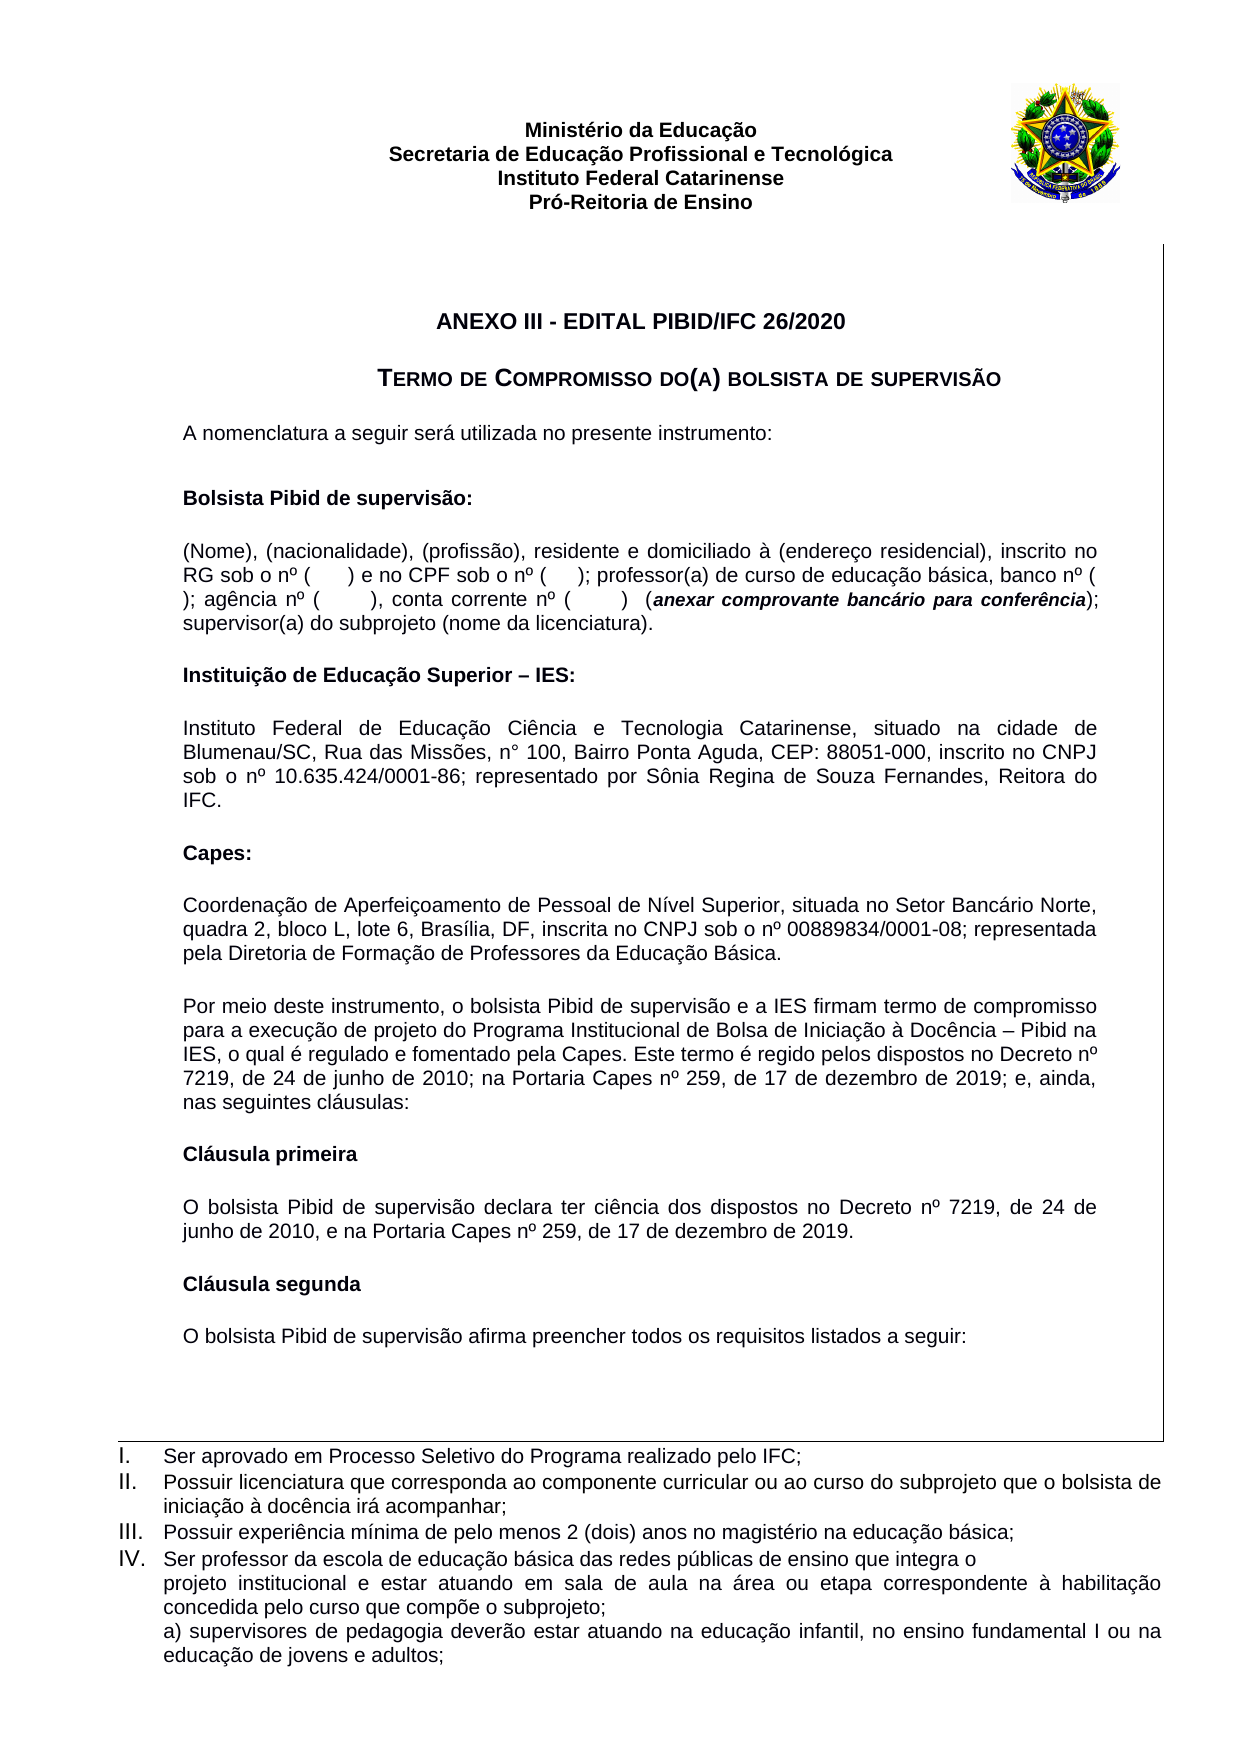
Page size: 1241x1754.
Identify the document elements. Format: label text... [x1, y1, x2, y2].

text Cláusula primeira [118, 1142, 1163, 1166]
text Termo de Compromisso do(a) bolsista de supervisão [118, 363, 1163, 392]
text a) supervisores de pedagogia deverão estar atuando na educação infantil, no ensino fundamental I ou na educação de jovens e adultos; [163, 1619, 1163, 1667]
text projeto institucional e estar atuando em sala de aula na área ou etapa correspondente à habilitação concedida pelo curso que compõe o subprojeto; [163, 1571, 1163, 1619]
text Cláusula segunda [118, 1272, 1163, 1296]
list Ser professor da escola de educação básica das redes públicas de ensino que integra o [118, 1545, 1163, 1571]
text Por meio deste instrumento, o bolsista Pibid de supervisão e a IES firmam termo de compromisso para a execução de projeto do Programa Institucional de Bolsa de Iniciação à Docência – Pibid na IES, o qual é regulado e fomentado pela Capes. Este termo é regido pelos dispostos no Decreto nº 7219, de 24 de junho de 2010; na Portaria Capes nº 259, de 17 de dezembro de 2019; e, ainda, nas seguintes cláusulas: [118, 994, 1163, 1113]
list Possuir experiência mínima de pelo menos 2 (dois) anos no magistério na educação básica; [118, 1518, 1163, 1545]
text Bolsista Pibid de supervisão: [118, 486, 1163, 510]
list Ser aprovado em Processo Seletivo do Programa realizado pelo IFC; [118, 1442, 1163, 1468]
text ANEXO III - EDITAL PIBID/IFC 26/2020 [118, 243, 1163, 334]
text Instituição de Educação Superior – IES: [118, 663, 1163, 687]
text A nomenclatura a seguir será utilizada no presente instrumento: [118, 421, 1163, 444]
text Coordenação de Aperfeiçoamento de Pessoal de Nível Superior, situada no Setor Bancário Norte, quadra 2, bloco L, lote 6, Brasília, DF, inscrita no CNPJ sob o nº 00889834/0001-08; representada pela Diretoria de Formação de Professores da Educação Básica. [118, 893, 1163, 965]
text Capes: [118, 840, 1163, 864]
text (Nome), (nacionalidade), (profissão), residente e domiciliado à (endereço residencial), inscrito no RG sob o nº ( ) e no CPF sob o nº ( ); professor(a) de curso de educação básica, banco nº ( ); agência nº ( ), conta corrente nº ( ) (anexar comprovante bancário para conferência); supervisor(a) do subprojeto (nome da licenciatura). [118, 538, 1163, 634]
text Instituto Federal de Educação Ciência e Tecnologia Catarinense, situado na cidade de Blumenau/SC, Rua das Missões, n° 100, Bairro Ponta Aguda, CEP: 88051-000, inscrito no CNPJ sob o nº 10.635.424/0001-86; representado por Sônia Regina de Souza Fernandes, Reitora do IFC. [118, 716, 1163, 812]
list Possuir licenciatura que corresponda ao componente curricular ou ao curso do subprojeto que o bolsista de iniciação à docência irá acompanhar; [118, 1468, 1163, 1518]
text O bolsista Pibid de supervisão afirma preencher todos os requisitos listados a seguir: [118, 1324, 1163, 1348]
text O bolsista Pibid de supervisão declara ter ciência dos dispostos no Decreto nº 7219, de 24 de junho de 2010, e na Portaria Capes nº 259, de 17 de dezembro de 2019. [118, 1195, 1163, 1243]
